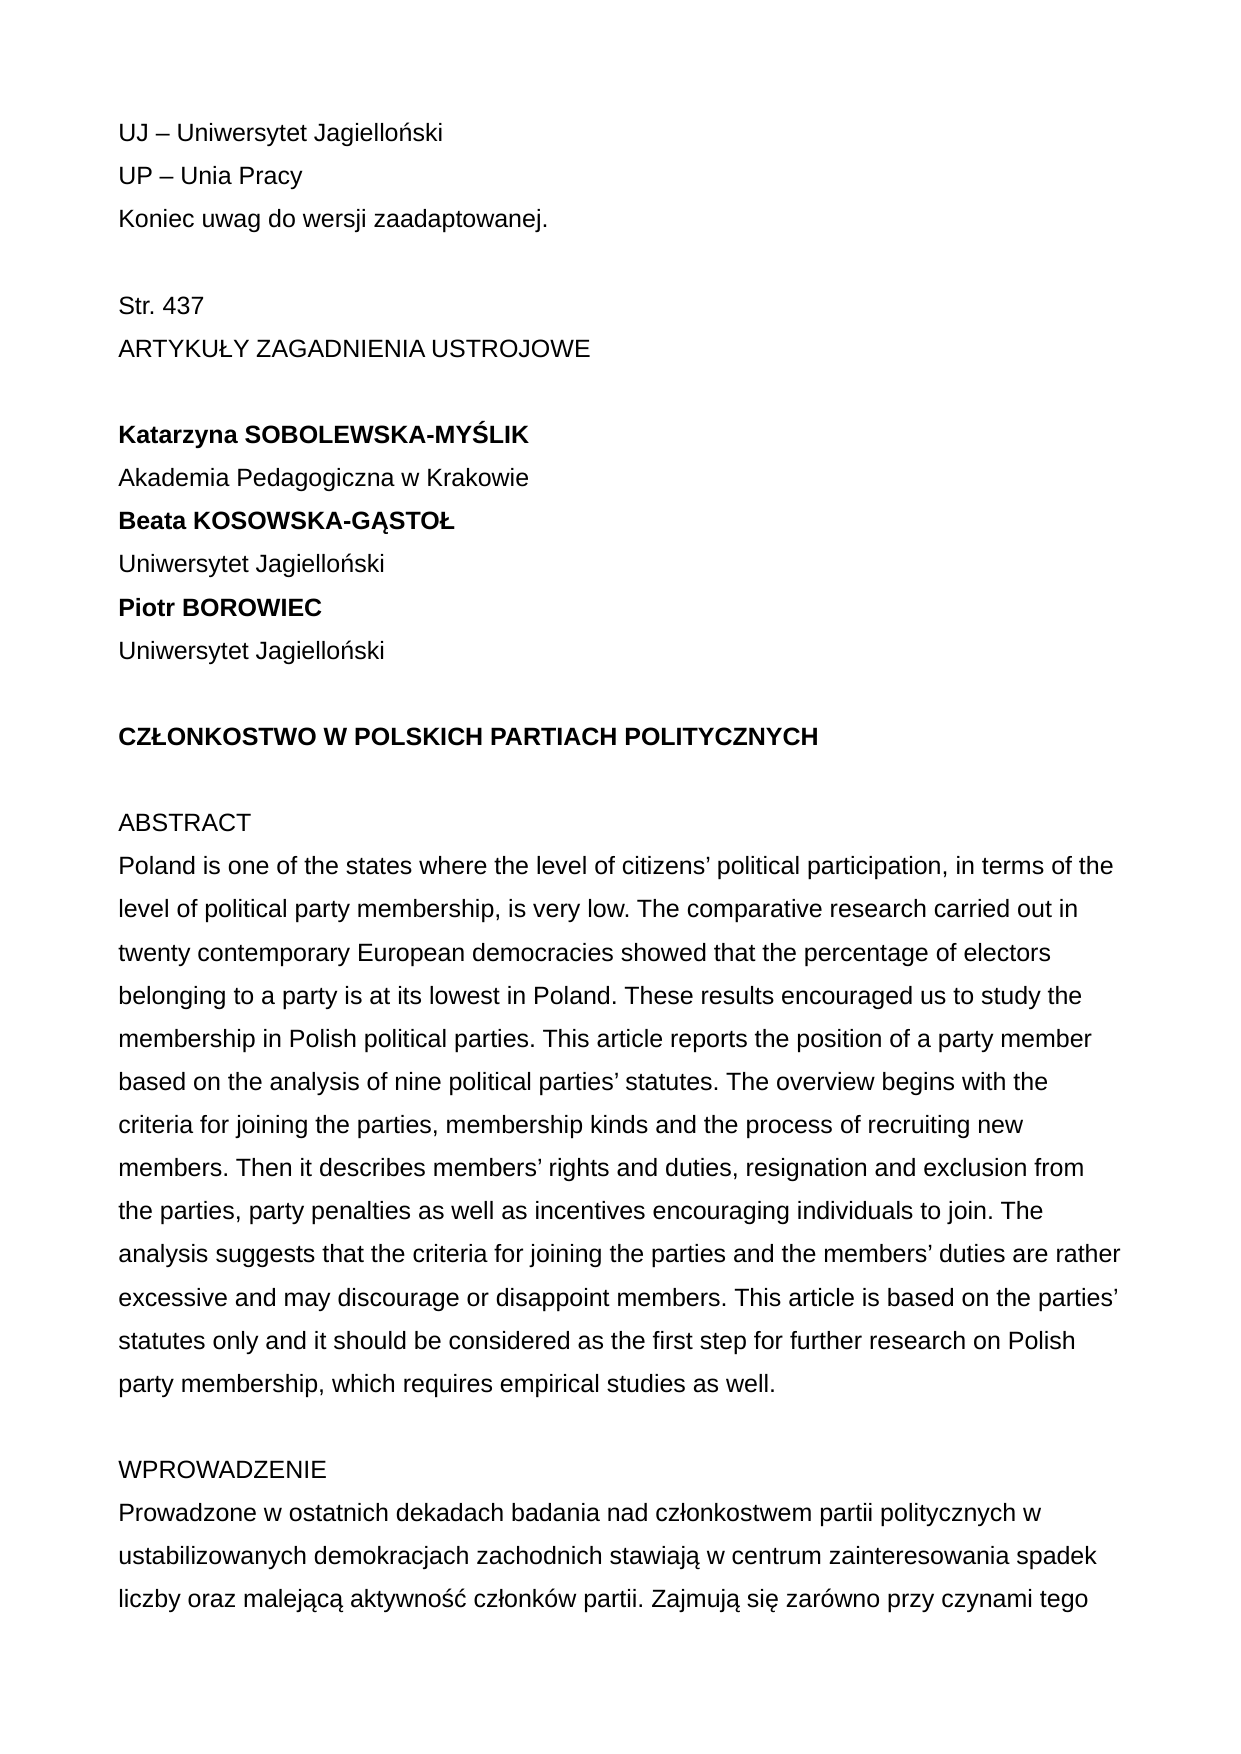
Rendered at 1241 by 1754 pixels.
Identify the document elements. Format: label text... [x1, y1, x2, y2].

subtitle ABSTRACT [118, 808, 1122, 837]
subtitle WPROWADZENIE [118, 1455, 1122, 1484]
text UJ – Uniwersytet Jagielloński [118, 118, 1122, 147]
text Piotr BOROWIEC [118, 592, 1122, 621]
text Uniwersytet Jagielloński [118, 549, 1122, 578]
text Uniwersytet Jagielloński [118, 636, 1122, 664]
text Prowadzone w ostatnich dekadach badania nad członkostwem partii politycznych w ustabilizowanych demokracjach zachodnich stawiają w centrum zainteresowania spadek liczby oraz malejącą aktywność członków partii. Zajmują się zarówno przy czynami tego [118, 1498, 1122, 1613]
text Poland is one of the states where the level of citizens’ political participation, in terms of the level of political party membership, is very low. The comparative research carried out in twenty contemporary European democracies showed that the percentage of electors belonging to a party is at its lowest in Poland. These results encouraged us to study the membership in Polish political parties. This article reports the position of a party member based on the analysis of nine political parties’ statutes. The overview begins with the criteria for joining the parties, membership kinds and the process of recruiting new members. Then it describes members’ rights and duties, resignation and exclusion from the parties, party penalties as well as incentives encouraging individuals to join. The analysis suggests that the criteria for joining the parties and the members’ duties are rather excessive and may discourage or disappoint members. This article is based on the parties’ statutes only and it should be considered as the first step for further research on Polish party membership, which requires empirical studies as well. [118, 851, 1122, 1397]
text Str. 437 [118, 291, 1122, 319]
subtitle CZŁONKOSTWO W POLSKICH PARTIACH POLITYCZNYCH [118, 722, 1122, 751]
text ARTYKUŁY ZAGADNIENIA USTROJOWE [118, 334, 1122, 362]
text Beata KOSOWSKA-GĄSTOŁ [118, 506, 1122, 535]
text Akademia Pedagogiczna w Krakowie [118, 463, 1122, 492]
text Koniec uwag do wersji zaadaptowanej. [118, 204, 1122, 233]
text UP – Unia Pracy [118, 161, 1122, 190]
text Katarzyna SOBOLEWSKA-MYŚLIK [118, 420, 1122, 449]
